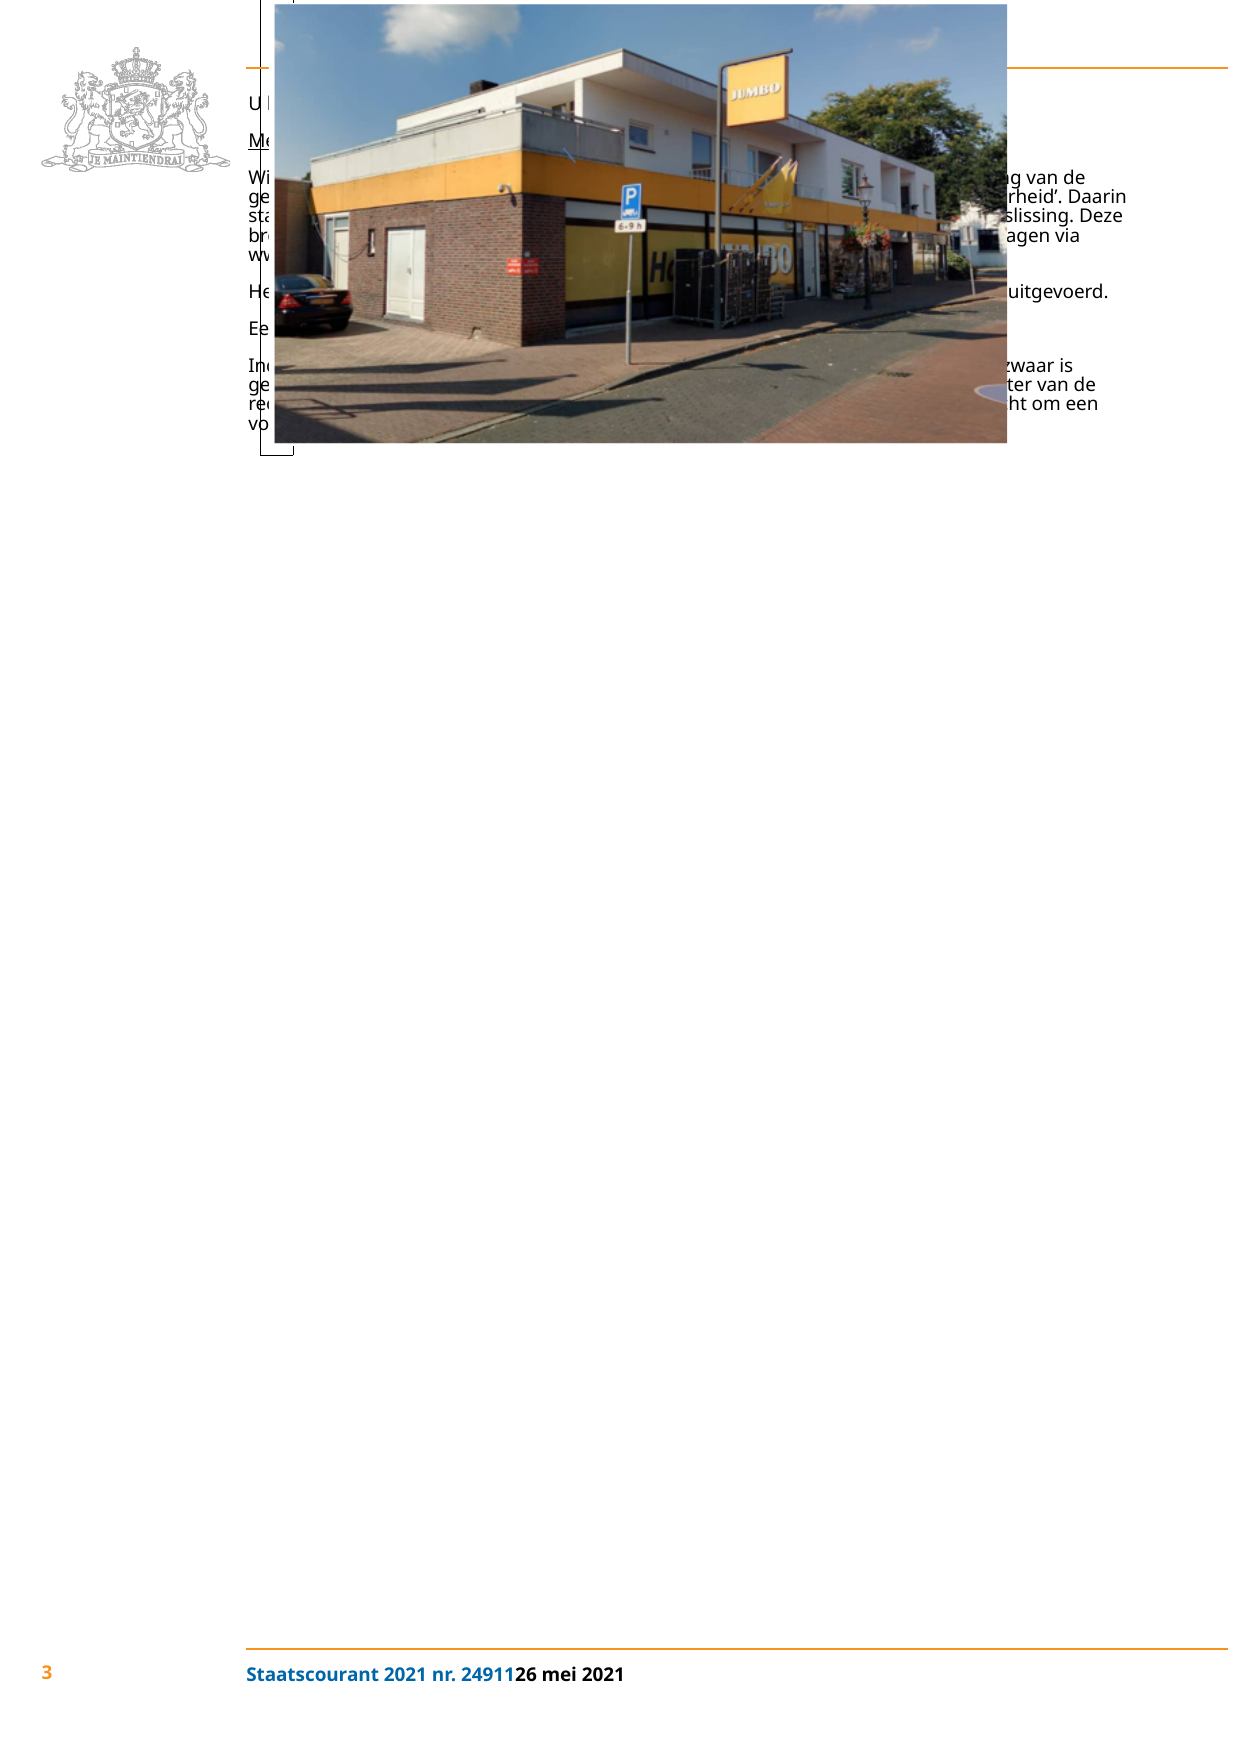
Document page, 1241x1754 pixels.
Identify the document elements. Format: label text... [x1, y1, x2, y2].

text Meer informatie [1008, 132, 1152, 151]
text Indien onverwijlde spoed, gelet op de betrokken belangen, dat vereist, kan –nadat bezwaar is gemaakt bij het College van Burgemeester en Wethouders- aan de voorzieningenrechter van de rechtbank Limburg (bestuursrecht): Postbus 950; 6040 AZ ROERMOND, worden verzocht om een voorlopige voorziening te treffen. Hieraan zijn griffierechten verbonden. [1008, 357, 1152, 434]
text Het besluit zal op zijn vroegst zes weken nadat het besluit is bekendgemaakt, worden uitgevoerd. [1008, 283, 1152, 302]
text Wilt u meer informatie over wat u kunt doen als u het niet eens bent met een beslissing van de gemeente? Lees dan de brochure ‘Bezwaar en beroep tegen een beslissing van de overheid’. Daarin staat hoe u bezwaar kunt maken of beroep kunt instellen tegen een gemeentelijke beslissing. Deze brochure kunt u afhalen bij de infobalie van het gemeentehuis. U kunt hem ook aanvragen via www.overheid.nl of 1400 (lokaal tarief). [1008, 169, 1152, 265]
text U krijgt hierbij een officieel ontvangstbewijs. [1008, 95, 1152, 114]
picture [268, 3, 1008, 446]
text Een bezwaar heeft geen schorsende werking. [1008, 320, 1152, 339]
picture [41, 47, 231, 172]
